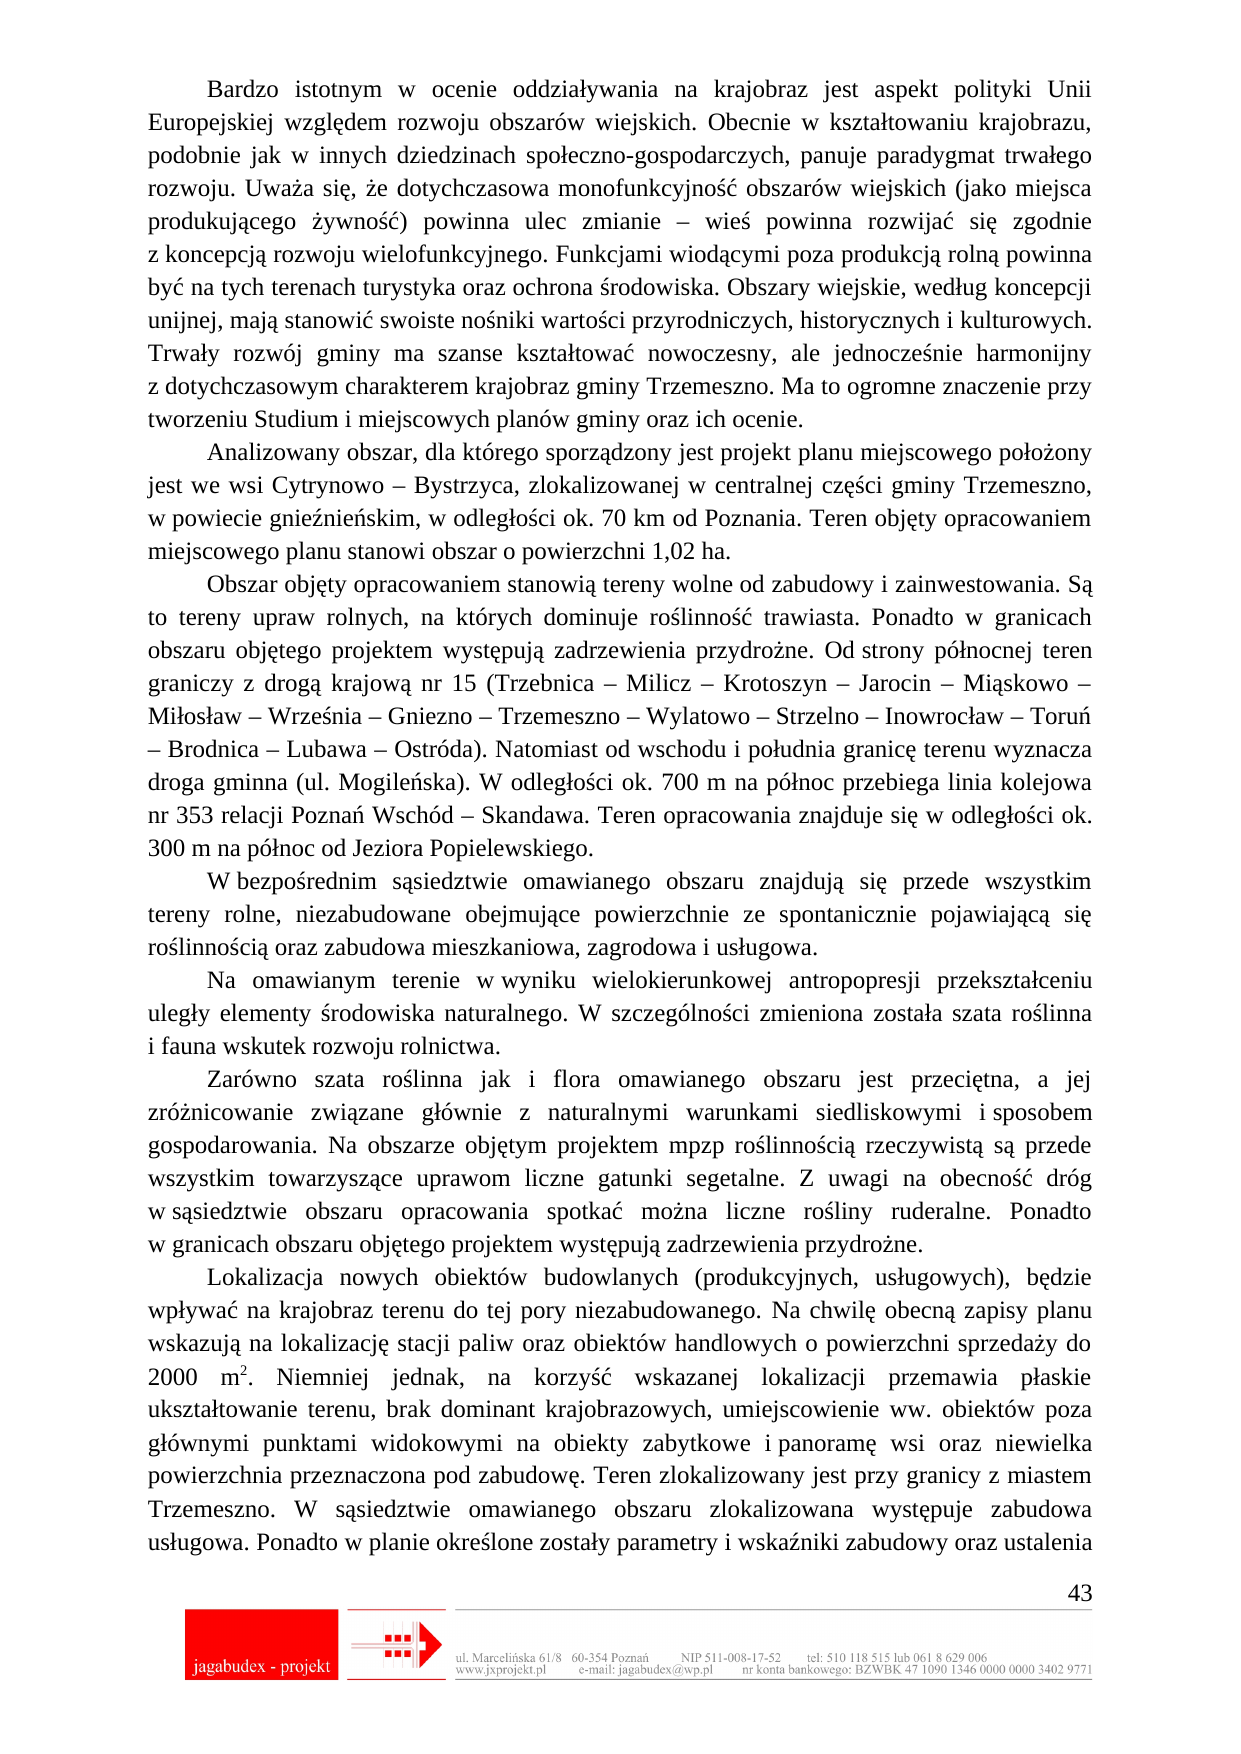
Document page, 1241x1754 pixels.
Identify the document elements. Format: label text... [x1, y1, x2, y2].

text Obszar objęty opracowaniem stanowią tereny wolne od zabudowy i zainwestowania. Są to tereny upraw rolnych, na których dominuje roślinność trawiasta. Ponadto w granicach obszaru objętego projektem występują zadrzewienia przydrożne. Od strony północnej teren graniczy z drogą krajową nr 15 (Trzebnica – Milicz – Krotoszyn – Jarocin – Miąskowo – Miłosław – Września – Gniezno – Trzemeszno – Wylatowo – Strzelno – Inowrocław – Toruń – Brodnica – Lubawa – Ostróda). Natomiast od wschodu i południa granicę terenu wyznacza droga gminna (ul. Mogileńska). W odległości ok. 700 m na północ przebiega linia kolejowa nr 353 relacji Poznań Wschód – Skandawa. Teren opracowania znajduje się w odległości ok. 300 m na północ od Jeziora Popielewskiego. [148, 569, 1093, 862]
text Na omawianym terenie w wyniku wielokierunkowej antropopresji przekształceniu uległy elementy środowiska naturalnego. W szczególności zmieniona została szata roślinna i fauna wskutek rozwoju rolnictwa. [148, 965, 1093, 1060]
picture [184, 1606, 1093, 1681]
text W bezpośrednim sąsiedztwie omawianego obszaru znajdują się przede wszystkim tereny rolne, niezabudowane obejmujące powierzchnie ze spontanicznie pojawiającą się roślinnością oraz zabudowa mieszkaniowa, zagrodowa i usługowa. [148, 866, 1093, 961]
text Bardzo istotnym w ocenie oddziaływania na krajobraz jest aspekt polityki Unii Europejskiej względem rozwoju obszarów wiejskich. Obecnie w kształtowaniu krajobrazu, podobnie jak w innych dziedzinach społeczno-gospodarczych, panuje paradygmat trwałego rozwoju. Uważa się, że dotychczasowa monofunkcyjność obszarów wiejskich (jako miejsca produkującego żywność) powinna ulec zmianie – wieś powinna rozwijać się zgodnie z koncepcją rozwoju wielofunkcyjnego. Funkcjami wiodącymi poza produkcją rolną powinna być na tych terenach turystyka oraz ochrona środowiska. Obszary wiejskie, według koncepcji unijnej, mają stanowić swoiste nośniki wartości przyrodniczych, historycznych i kulturowych. Trwały rozwój gminy ma szanse kształtować nowoczesny, ale jednocześnie harmonijny z dotychczasowym charakterem krajobraz gminy Trzemeszno. Ma to ogromne znaczenie przy tworzeniu Studium i miejscowych planów gminy oraz ich ocenie. [148, 74, 1093, 433]
text Lokalizacja nowych obiektów budowlanych (produkcyjnych, usługowych), będzie wpływać na krajobraz terenu do tej pory niezabudowanego. Na chwilę obecną zapisy planu wskazują na lokalizację stacji paliw oraz obiektów handlowych o powierzchni sprzedaży do 2000 m2. Niemniej jednak, na korzyść wskazanej lokalizacji przemawia płaskie ukształtowanie terenu, brak dominant krajobrazowych, umiejscowienie ww. obiektów poza głównymi punktami widokowymi na obiekty zabytkowe i panoramę wsi oraz niewielka powierzchnia przeznaczona pod zabudowę. Teren zlokalizowany jest przy granicy z miastem Trzemeszno. W sąsiedztwie omawianego obszaru zlokalizowana występuje zabudowa usługowa. Ponadto w planie określone zostały parametry i wskaźniki zabudowy oraz ustalenia [148, 1262, 1093, 1555]
text Analizowany obszar, dla którego sporządzony jest projekt planu miejscowego położony jest we wsi Cytrynowo – Bystrzyca, zlokalizowanej w centralnej części gminy Trzemeszno, w powiecie gnieźnieńskim, w odległości ok. 70 km od Poznania. Teren objęty opracowaniem miejscowego planu stanowi obszar o powierzchni 1,02 ha. [148, 437, 1093, 565]
text Zarówno szata roślinna jak i flora omawianego obszaru jest przeciętna, a jej zróżnicowanie związane głównie z naturalnymi warunkami siedliskowymi i sposobem gospodarowania. Na obszarze objętym projektem mpzp roślinnością rzeczywistą są przede wszystkim towarzyszące uprawom liczne gatunki segetalne. Z uwagi na obecność dróg w sąsiedztwie obszaru opracowania spotkać można liczne rośliny ruderalne. Ponadto w granicach obszaru objętego projektem występują zadrzewienia przydrożne. [148, 1064, 1093, 1258]
